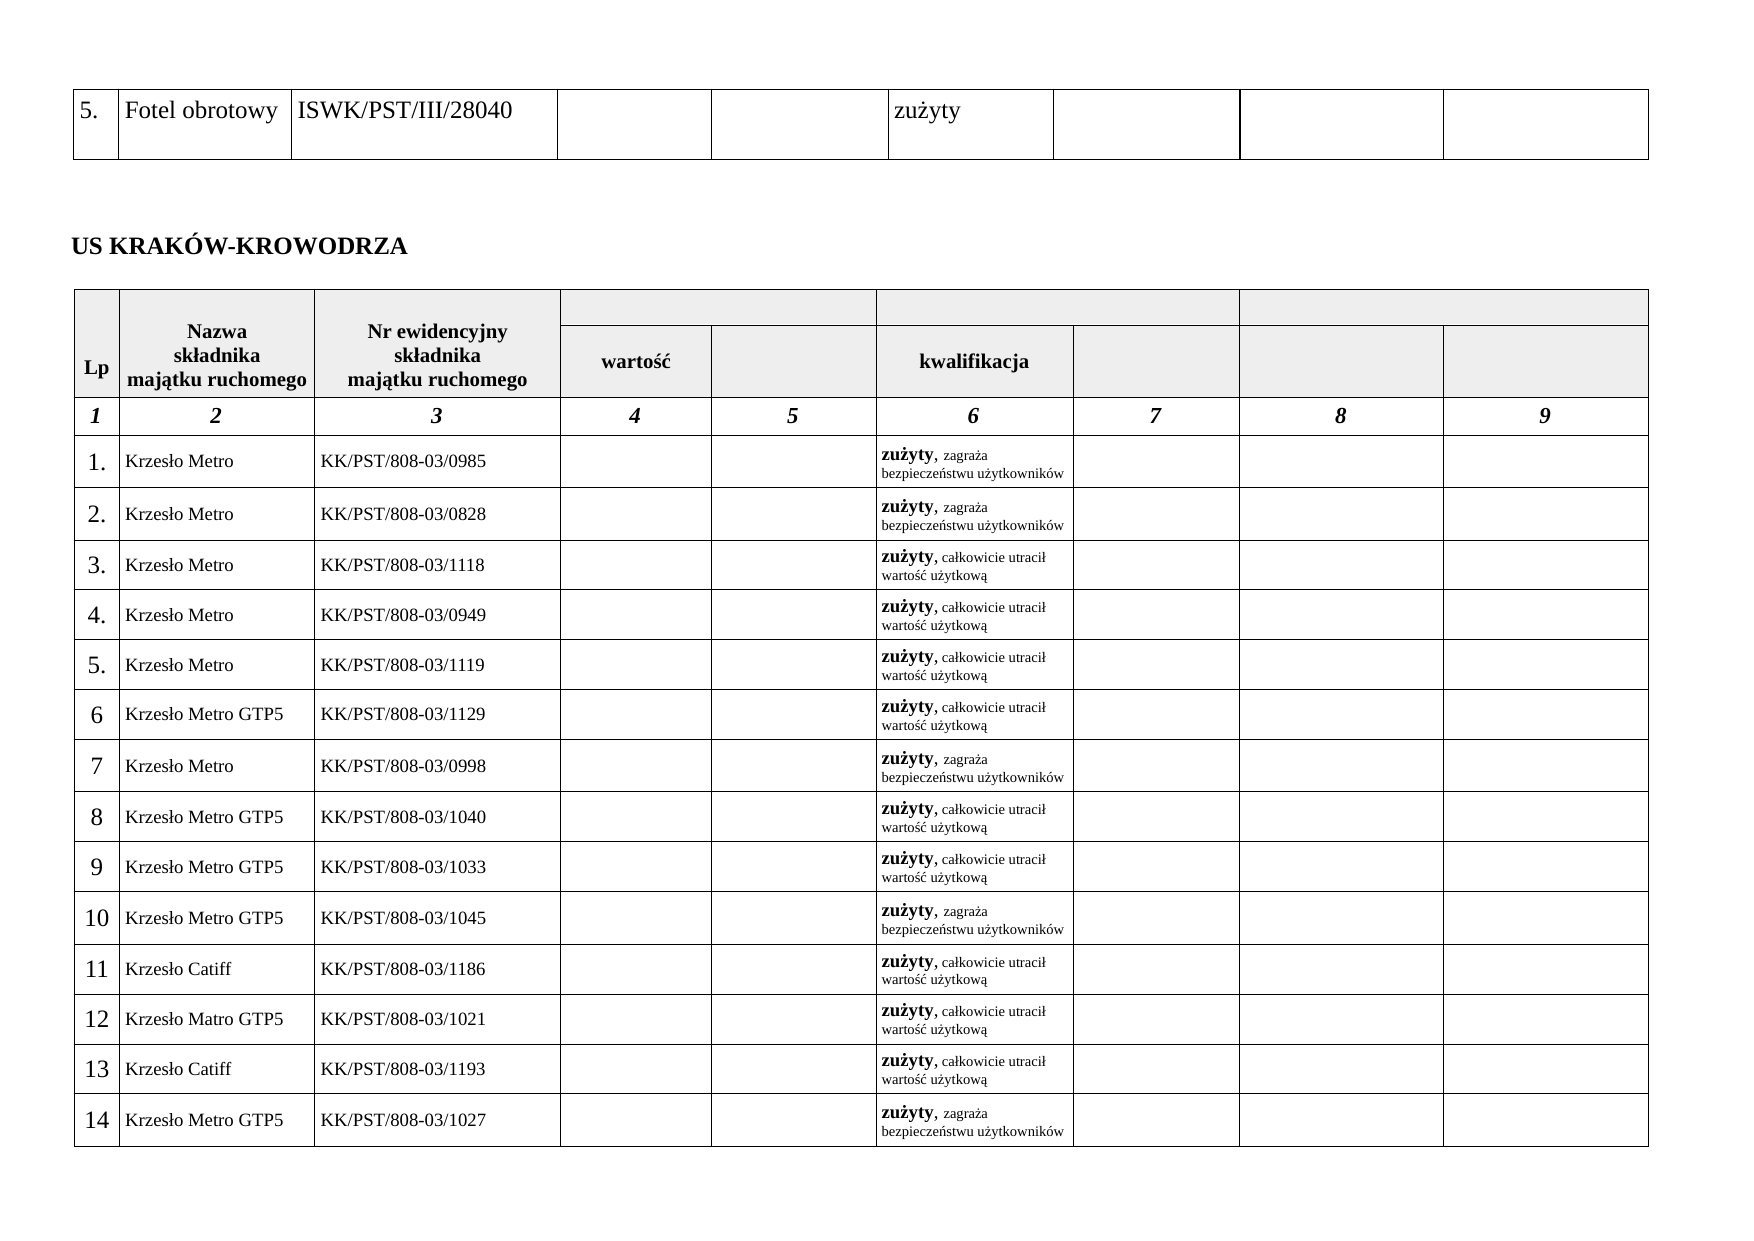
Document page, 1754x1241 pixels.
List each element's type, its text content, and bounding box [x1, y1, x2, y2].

table_cell zużyty, zagraża bezpieczeństwu użytkowników [877, 488, 1073, 539]
table_cell zużyty, całkowicie utracił wartość użytkową [877, 1045, 1073, 1093]
table_cell [561, 640, 711, 689]
table_header Nazwa składnika majątku ruchomego [120, 290, 314, 397]
table_cell zużyty, zagraża bezpieczeństwu użytkowników [877, 740, 1073, 791]
table_cell [561, 842, 711, 891]
table_cell 1. [75, 436, 119, 487]
table_cell [1240, 892, 1443, 944]
table_cell [1074, 488, 1239, 539]
table_cell [561, 1094, 711, 1146]
table_cell [1074, 792, 1239, 841]
table_cell KK/PST/808-03/0828 [315, 488, 560, 539]
table_cell 9 [75, 842, 119, 891]
table_cell KK/PST/808-03/0998 [315, 740, 560, 791]
table_cell [1444, 90, 1648, 158]
table_cell [1074, 690, 1239, 739]
table_cell [712, 995, 876, 1043]
table_cell [1074, 1045, 1239, 1093]
table_cell 5. [75, 640, 119, 689]
table_cell [1240, 326, 1443, 397]
table_cell 10 [75, 892, 119, 944]
table_cell [1074, 590, 1239, 639]
table_cell [712, 892, 876, 944]
table_cell [1444, 792, 1648, 841]
table_cell 5. [74, 90, 118, 158]
table_cell [1241, 90, 1443, 158]
table_cell [712, 90, 888, 158]
table_cell Krzesło Metro [120, 488, 314, 539]
table_cell zużyty, całkowicie utracił wartość użytkową [877, 792, 1073, 841]
table_cell KK/PST/808-03/1040 [315, 792, 560, 841]
table_cell KK/PST/808-03/1033 [315, 842, 560, 891]
table_cell Krzesło Catiff [120, 1045, 314, 1093]
table_cell 8 [1240, 398, 1443, 435]
table_cell [1074, 740, 1239, 791]
table_cell [561, 945, 711, 993]
table_cell Krzesło Metro [120, 590, 314, 639]
table_cell [1444, 740, 1648, 791]
table_cell Krzesło Metro GTP5 [120, 792, 314, 841]
table_cell [1074, 326, 1239, 397]
table_cell zużyty, całkowicie utracił wartość użytkową [877, 842, 1073, 891]
table_cell zużyty, całkowicie utracił wartość użytkową [877, 690, 1073, 739]
table_cell KK/PST/808-03/0949 [315, 590, 560, 639]
table_cell [1444, 690, 1648, 739]
table_cell zużyty, całkowicie utracił wartość użytkową [877, 995, 1073, 1043]
table_cell Krzesło Metro GTP5 [120, 892, 314, 944]
table_cell 3. [75, 541, 119, 589]
table_cell [712, 740, 876, 791]
table_cell [1240, 640, 1443, 689]
table_cell [1240, 590, 1443, 639]
table_cell 7 [1074, 398, 1239, 435]
table_cell 5 [712, 398, 876, 435]
table_cell 4 [561, 398, 711, 435]
table_cell [1074, 892, 1239, 944]
table_cell Fotel obrotowy [119, 90, 291, 158]
table_cell KK/PST/808-03/1021 [315, 995, 560, 1043]
table_cell Krzesło Metro [120, 740, 314, 791]
table_cell [558, 90, 711, 158]
table_cell [712, 590, 876, 639]
table_cell [561, 590, 711, 639]
table_cell [712, 1045, 876, 1093]
table_cell [1240, 690, 1443, 739]
table_cell [561, 1045, 711, 1093]
table_cell [1054, 90, 1239, 158]
table_cell zużyty, zagraża bezpieczeństwu użytkowników [877, 436, 1073, 487]
table_header [877, 290, 1239, 324]
table_cell [1444, 945, 1648, 993]
table_cell 14 [75, 1094, 119, 1146]
text US KRAKÓW-KROWODRZA [71, 231, 1683, 260]
table_cell zużyty [889, 90, 1053, 158]
table_cell [561, 541, 711, 589]
table_cell [1444, 541, 1648, 589]
table_cell [561, 792, 711, 841]
table_cell zużyty, zagraża bezpieczeństwu użytkowników [877, 1094, 1073, 1146]
table_header Nr ewidencyjny składnika majątku ruchomego [315, 290, 560, 397]
table_cell [1444, 436, 1648, 487]
table_cell zużyty, całkowicie utracił wartość użytkową [877, 590, 1073, 639]
table_cell KK/PST/808-03/1186 [315, 945, 560, 993]
table_cell [1240, 541, 1443, 589]
table_cell [1444, 1094, 1648, 1146]
table_cell [1074, 436, 1239, 487]
table_header [561, 290, 876, 324]
table_cell Krzesło Catiff [120, 945, 314, 993]
table_cell 1 [75, 398, 119, 435]
table_cell zużyty, całkowicie utracił wartość użytkową [877, 640, 1073, 689]
table_cell [1074, 995, 1239, 1043]
table_cell 8 [75, 792, 119, 841]
table_cell 11 [75, 945, 119, 993]
table_cell [1240, 945, 1443, 993]
table_cell KK/PST/808-03/1193 [315, 1045, 560, 1093]
table_cell [712, 541, 876, 589]
table_cell [712, 842, 876, 891]
table_cell zużyty, całkowicie utracił wartość użytkową [877, 541, 1073, 589]
table_cell [1444, 995, 1648, 1043]
table_cell [712, 436, 876, 487]
table_cell 2. [75, 488, 119, 539]
table_cell [712, 945, 876, 993]
table_cell [1074, 541, 1239, 589]
table_cell [1074, 640, 1239, 689]
table_cell [1240, 436, 1443, 487]
table_cell [712, 488, 876, 539]
table_cell [561, 740, 711, 791]
table_cell KK/PST/808-03/1129 [315, 690, 560, 739]
table_cell wartość [561, 326, 711, 397]
table_cell 2 [120, 398, 314, 435]
table_cell [1240, 792, 1443, 841]
table_cell 13 [75, 1045, 119, 1093]
table_cell [1240, 842, 1443, 891]
table_cell KK/PST/808-03/1119 [315, 640, 560, 689]
table_cell [1444, 640, 1648, 689]
table_cell Krzesło Matro GTP5 [120, 995, 314, 1043]
table_cell [1240, 1045, 1443, 1093]
table_header [1240, 290, 1648, 324]
table_cell KK/PST/808-03/1118 [315, 541, 560, 589]
table_cell Krzesło Metro GTP5 [120, 842, 314, 891]
table_cell [1240, 1094, 1443, 1146]
table_cell [1240, 995, 1443, 1043]
table_cell [1444, 842, 1648, 891]
table_cell 6 [75, 690, 119, 739]
table_cell [712, 1094, 876, 1146]
table_cell 4. [75, 590, 119, 639]
table_cell [712, 792, 876, 841]
table_cell [1444, 590, 1648, 639]
table_cell [1240, 488, 1443, 539]
table_cell [712, 690, 876, 739]
table_cell [1444, 1045, 1648, 1093]
table_cell zużyty, zagraża bezpieczeństwu użytkowników [877, 892, 1073, 944]
table_cell [1074, 1094, 1239, 1146]
table_cell Krzesło Metro GTP5 [120, 1094, 314, 1146]
table_cell 7 [75, 740, 119, 791]
table_cell Krzesło Metro [120, 436, 314, 487]
table_cell KK/PST/808-03/0985 [315, 436, 560, 487]
table_cell 3 [315, 398, 560, 435]
table_cell [712, 640, 876, 689]
table_cell kwalifikacja [877, 326, 1073, 397]
table_cell Krzesło Metro [120, 541, 314, 589]
table_cell [561, 892, 711, 944]
table_cell Krzesło Metro [120, 640, 314, 689]
table_cell [712, 326, 876, 397]
table_cell [1240, 740, 1443, 791]
table_cell Krzesło Metro GTP5 [120, 690, 314, 739]
table_cell [1444, 488, 1648, 539]
table_header Lp [75, 290, 119, 397]
table_cell 9 [1444, 398, 1648, 435]
table_cell [561, 690, 711, 739]
table_cell 6 [877, 398, 1073, 435]
table_cell KK/PST/808-03/1045 [315, 892, 560, 944]
table_cell [561, 436, 711, 487]
table_cell [561, 488, 711, 539]
table_cell ISWK/PST/III/28040 [292, 90, 557, 158]
table_cell [1074, 842, 1239, 891]
table_cell [1074, 945, 1239, 993]
table_cell [1444, 326, 1648, 397]
table_cell [561, 995, 711, 1043]
table_cell 12 [75, 995, 119, 1043]
table_cell KK/PST/808-03/1027 [315, 1094, 560, 1146]
table_cell zużyty, całkowicie utracił wartość użytkową [877, 945, 1073, 993]
table_cell [1444, 892, 1648, 944]
